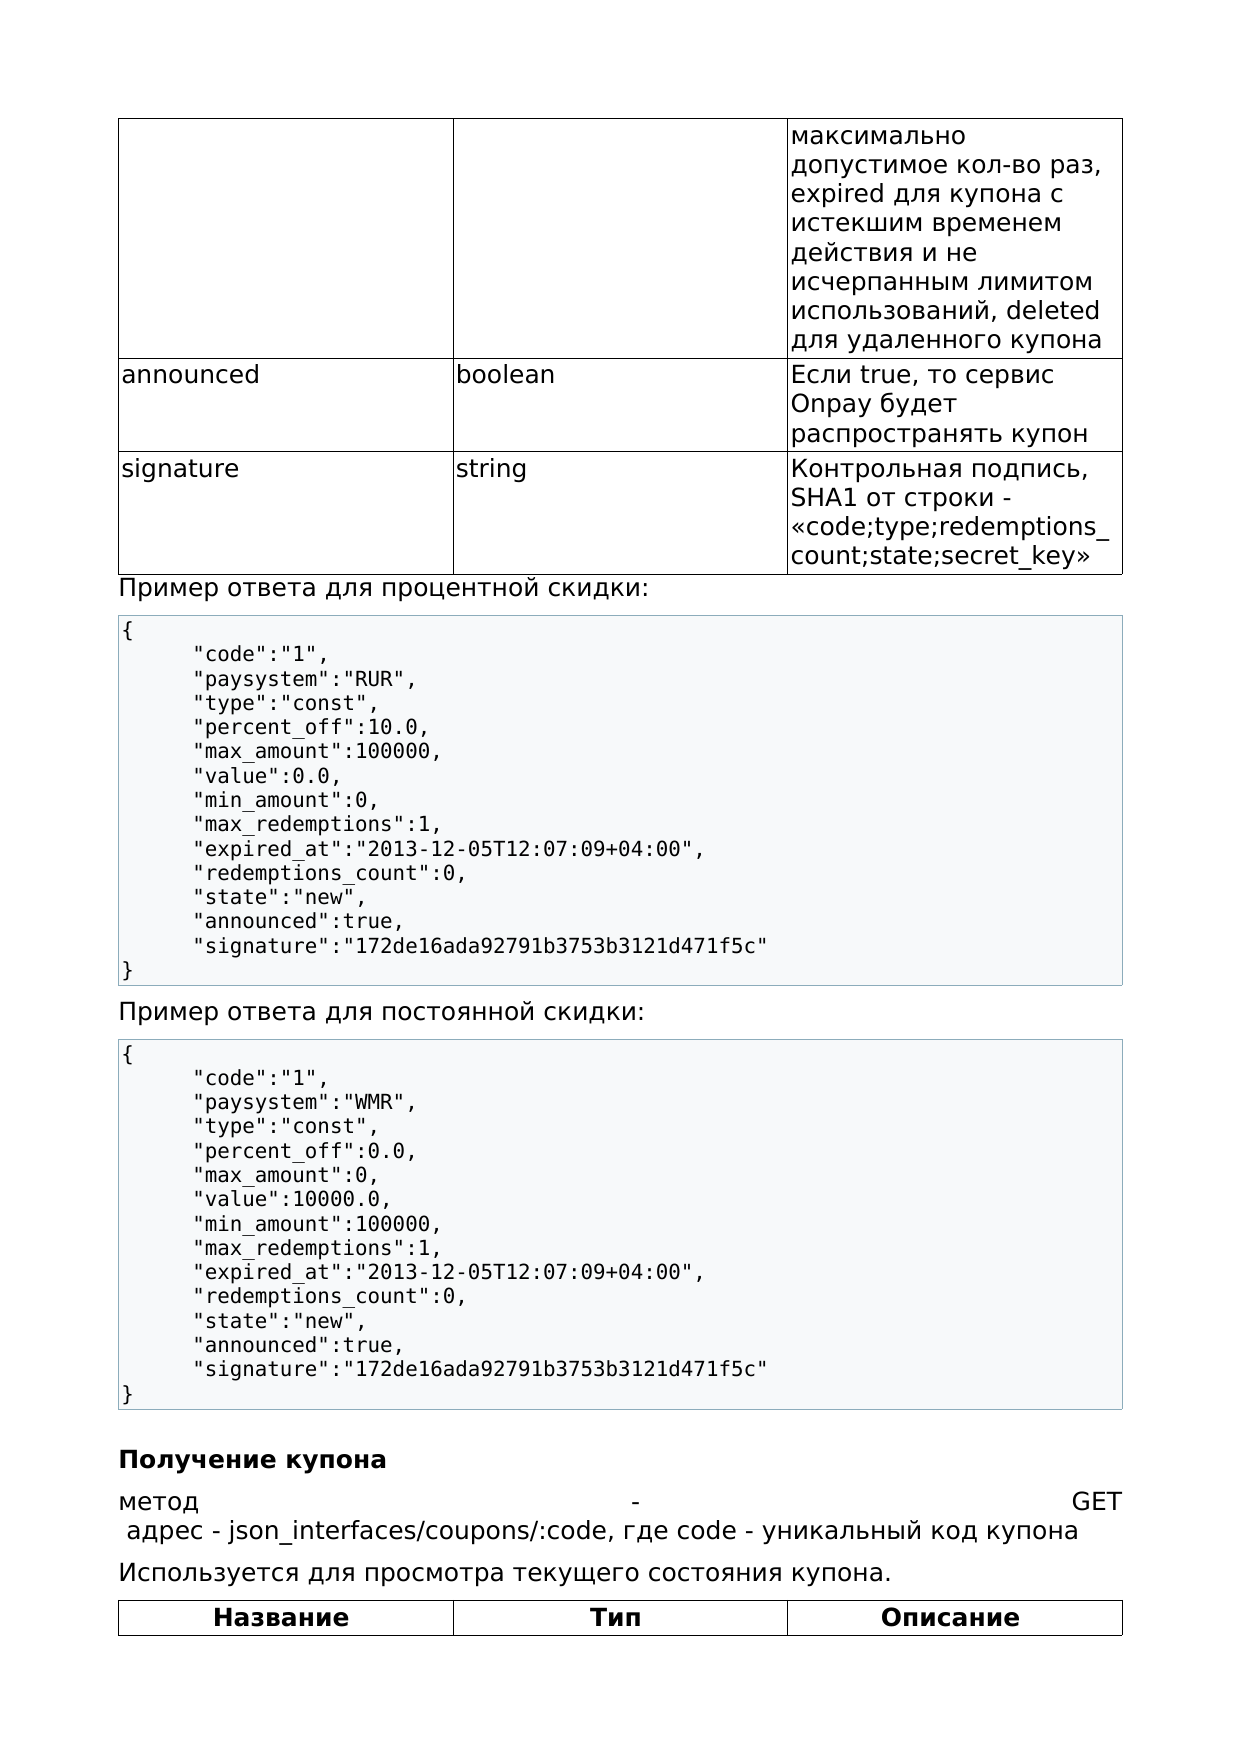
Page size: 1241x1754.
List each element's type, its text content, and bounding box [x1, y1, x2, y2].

table_header Описание [788, 1601, 1122, 1635]
subtitle Получение купона [118, 1446, 1122, 1475]
table_cell Если true, то сервис Onpay будет распространять купон [788, 359, 1122, 451]
table_cell максимально допустимое кол-во раз, expired для купона с истекшим временем действия и не исчерпанным лимитом использований, deleted для удаленного купона [788, 119, 1122, 357]
text Используется для просмотра текущего состояния купона. [118, 1558, 1122, 1587]
table_cell [454, 119, 787, 357]
text Пример ответа для процентной скидки: [118, 575, 1122, 603]
table_cell boolean [454, 359, 787, 451]
text метод - GET адрес - json_interfaces/coupons/:code, где code - уникальный код купона [118, 1487, 1122, 1546]
text Пример ответа для постоянной скидки: [118, 997, 1122, 1026]
table_cell announced [119, 359, 453, 451]
table_cell string [454, 452, 787, 573]
text { "code":"1", "paysystem":"WMR", "type":"const", "percent_off":0.0, "max_amount":0, "value":10000.0, "min_amount":100000, "max_redemptions":1, "expired_at":"2013-12-05T12:07:09+04:00", "redemptions_count":0, "state":"new", "announced":true, "signature":"172de16ada92791b3753b3121d471f5c" } [119, 1040, 1122, 1409]
table_cell Контрольная подпись, SHA1 от строки - «code;type;redemptions_count;state;secret_key» [788, 452, 1122, 573]
text { "code":"1", "paysystem":"RUR", "type":"const", "percent_off":10.0, "max_amount":100000, "value":0.0, "min_amount":0, "max_redemptions":1, "expired_at":"2013-12-05T12:07:09+04:00", "redemptions_count":0, "state":"new", "announced":true, "signature":"172de16ada92791b3753b3121d471f5c" } [119, 616, 1122, 985]
table_cell signature [119, 452, 453, 573]
table_cell [119, 119, 453, 357]
table_header Тип [454, 1601, 787, 1635]
table_header Название [119, 1601, 453, 1635]
